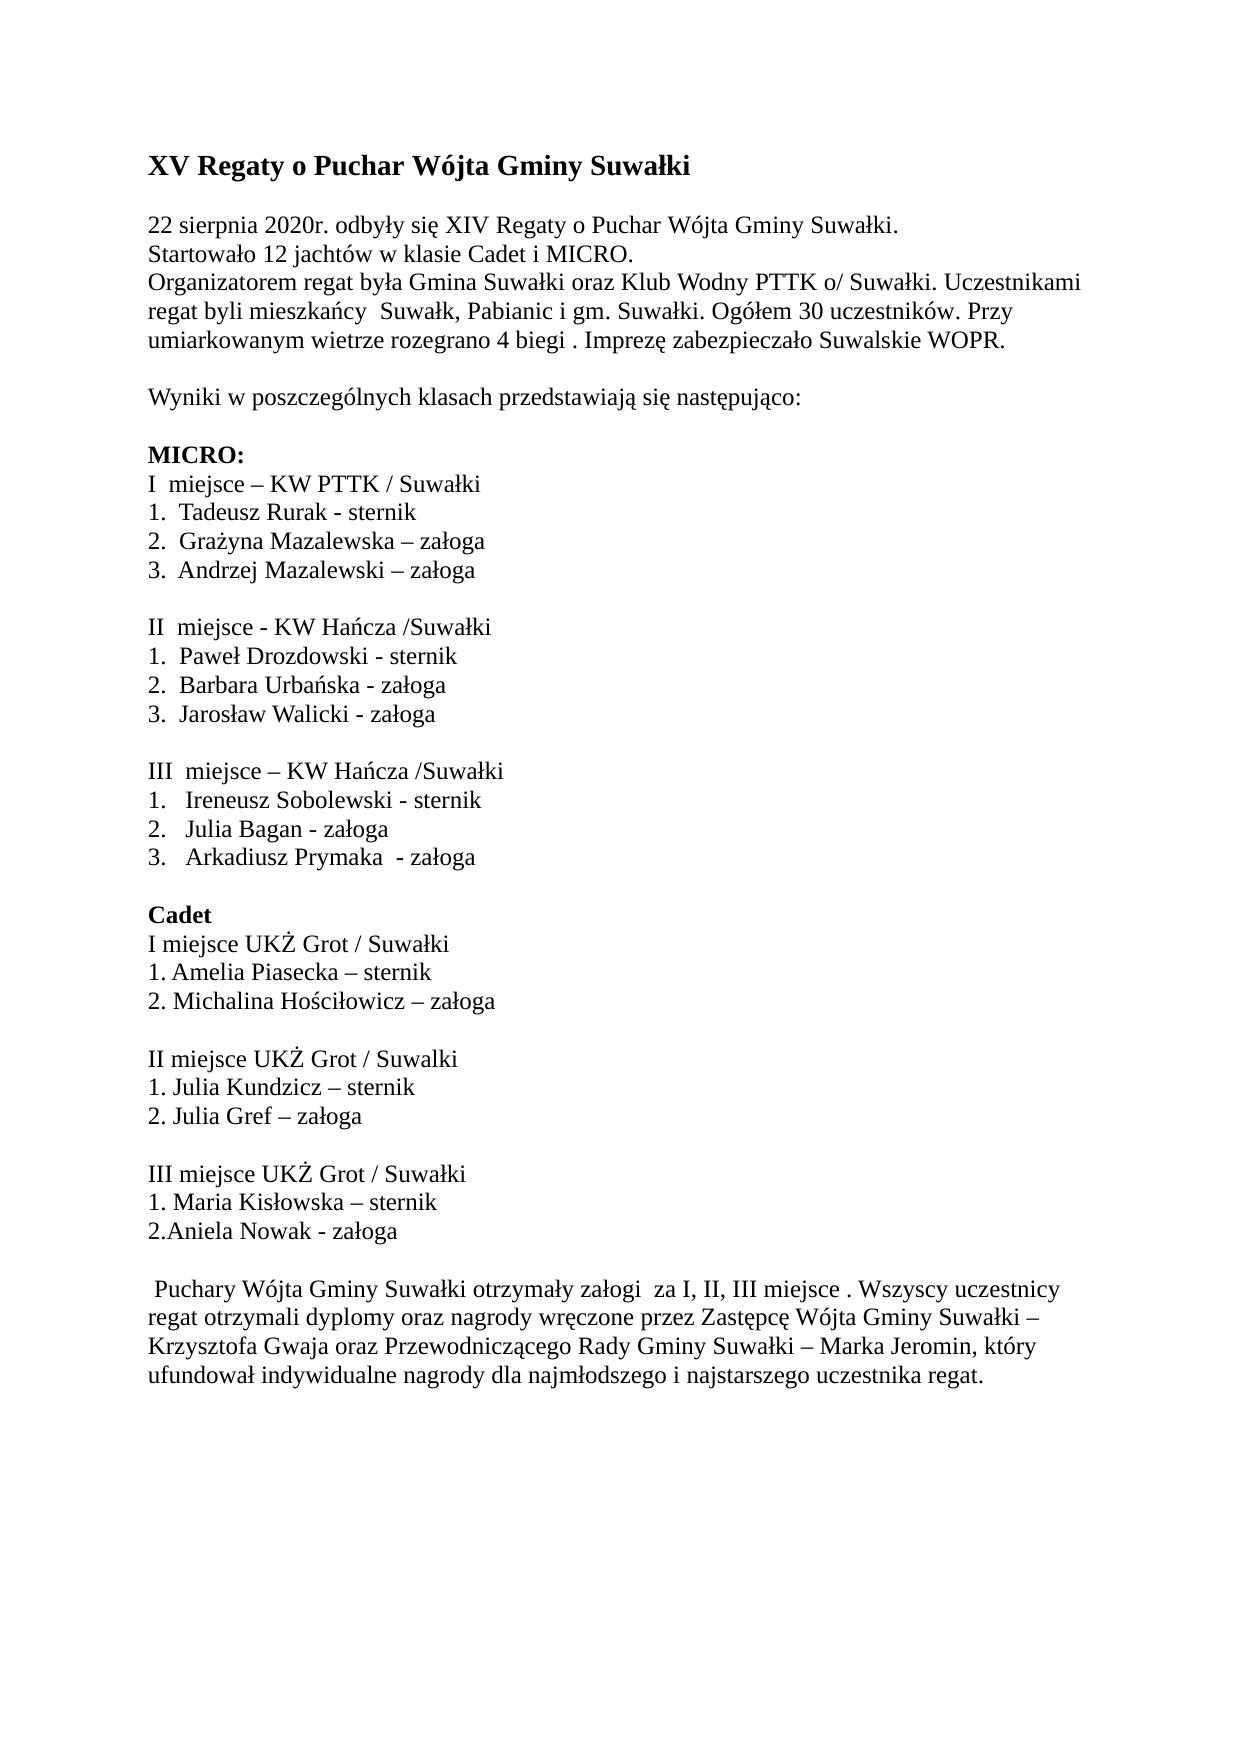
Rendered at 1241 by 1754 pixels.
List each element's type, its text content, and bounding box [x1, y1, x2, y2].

text I miejsce UKŻ Grot / Suwałki [148, 929, 1093, 957]
text Cadet [148, 900, 1093, 929]
text 2. Grażyna Mazalewska – załoga [148, 526, 1093, 555]
text 1. Amelia Piasecka – sternik [148, 957, 1093, 986]
text 22 sierpnia 2020r. odbyły się XIV Regaty o Puchar Wójta Gminy Suwałki. [148, 210, 1093, 239]
text 2. Michalina Hościłowicz – załoga [148, 986, 1093, 1015]
text 1. Paweł Drozdowski - sternik [148, 641, 1093, 670]
text XV Regaty o Puchar Wójta Gminy Suwałki [148, 148, 1093, 181]
text III miejsce UKŻ Grot / Suwałki [148, 1159, 1093, 1187]
text 1. Tadeusz Rurak - sternik [148, 497, 1093, 526]
text 2.Aniela Nowak - załoga [148, 1216, 1093, 1245]
text Puchary Wójta Gminy Suwałki otrzymały załogi za I, II, III miejsce . Wszyscy uczestnicy regat otrzymali dyplomy oraz nagrody wręczone przez Zastępcę Wójta Gminy Suwałki – Krzysztofa Gwaja oraz Przewodniczącego Rady Gminy Suwałki – Marka Jeromin, który ufundował indywidualne nagrody dla najmłodszego i najstarszego uczestnika regat. [148, 1274, 1093, 1389]
text 2. Julia Bagan - załoga [148, 814, 1093, 842]
text II miejsce UKŻ Grot / Suwalki [148, 1044, 1093, 1072]
text 1. Julia Kundzicz – sternik [148, 1072, 1093, 1101]
text 3. Jarosław Walicki - załoga [148, 699, 1093, 727]
text 2. Barbara Urbańska - załoga [148, 670, 1093, 699]
text 3. Arkadiusz Prymaka - załoga [148, 842, 1093, 871]
text III miejsce – KW Hańcza /Suwałki [148, 756, 1093, 785]
text MICRO: [148, 440, 1093, 469]
text 1. Ireneusz Sobolewski - sternik [148, 785, 1093, 814]
text II miejsce - KW Hańcza /Suwałki [148, 612, 1093, 641]
text 1. Maria Kisłowska – sternik [148, 1187, 1093, 1216]
text 3. Andrzej Mazalewski – załoga [148, 555, 1093, 584]
text Startowało 12 jachtów w klasie Cadet i MICRO. [148, 239, 1093, 267]
text 2. Julia Gref – załoga [148, 1101, 1093, 1130]
text Organizatorem regat była Gmina Suwałki oraz Klub Wodny PTTK o/ Suwałki. Uczestnikami regat byli mieszkańcy Suwałk, Pabianic i gm. Suwałki. Ogółem 30 uczestników. Przy umiarkowanym wietrze rozegrano 4 biegi . Imprezę zabezpieczało Suwalskie WOPR. [148, 267, 1093, 354]
text I miejsce – KW PTTK / Suwałki [148, 469, 1093, 497]
text Wyniki w poszczególnych klasach przedstawiają się następująco: [148, 382, 1093, 411]
